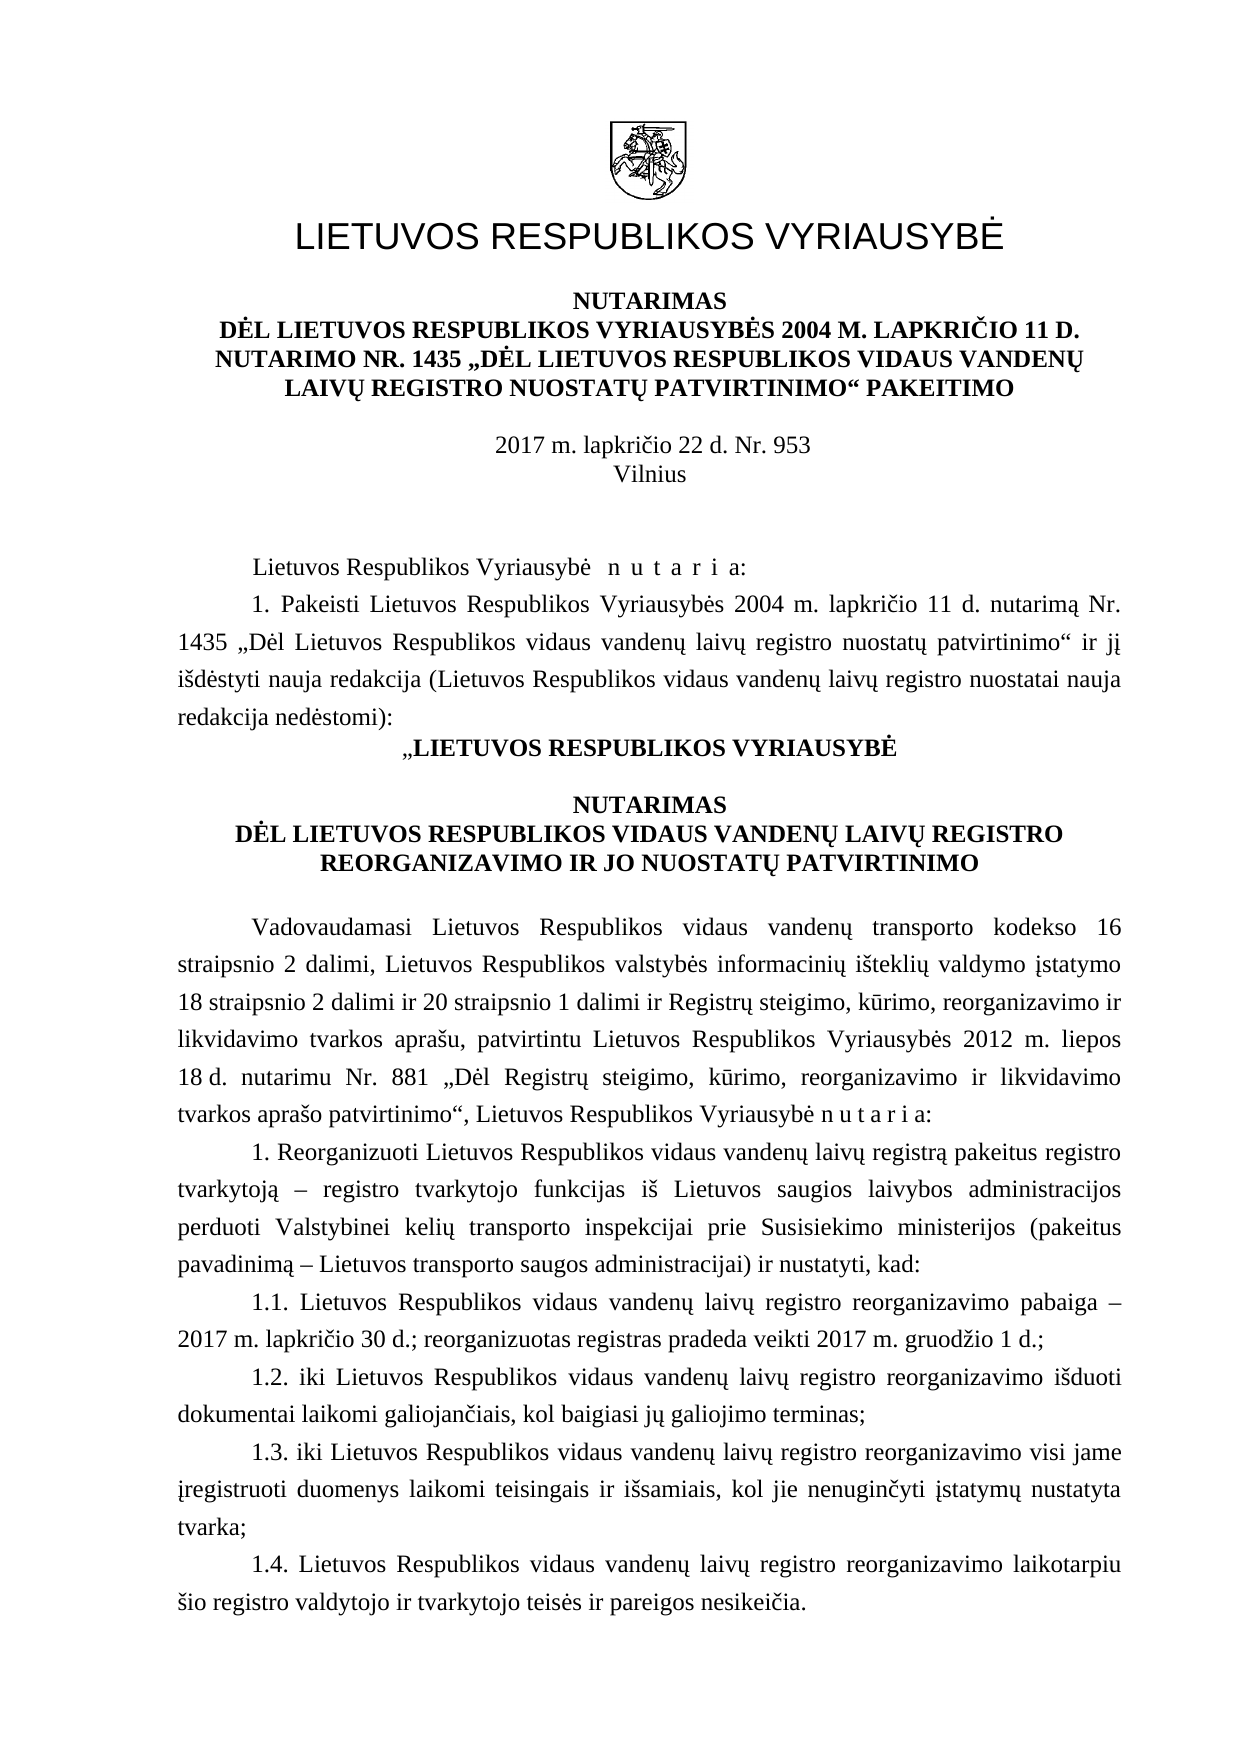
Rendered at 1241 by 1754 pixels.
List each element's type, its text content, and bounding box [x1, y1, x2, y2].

text NUTARIMAS [177, 790, 1122, 819]
text 1. Reorganizuoti Lietuvos Respublikos vidaus vandenų laivų registrą pakeitus registro tvarkytoją – registro tvarkytojo funkcijas iš Lietuvos saugios laivybos administracijos perduoti Valstybinei kelių transporto inspekcijai prie Susisiekimo ministerijos (pakeitus pavadinimą – Lietuvos transporto saugos administracijai) ir nustatyti, kad: [177, 1130, 1122, 1280]
text Vadovaudamasi Lietuvos Respublikos vidaus vandenų transporto kodekso 16 straipsnio 2 dalimi, Lietuvos Respublikos valstybės informacinių išteklių valdymo įstatymo 18 straipsnio 2 dalimi ir 20 straipsnio 1 dalimi ir Registrų steigimo, kūrimo, reorganizavimo ir likvidavimo tvarkos aprašu, patvirtintu Lietuvos Respublikos Vyriausybės 2012 m. liepos 18 d. nutarimu Nr. 881 „Dėl Registrų steigimo, kūrimo, reorganizavimo ir likvidavimo tvarkos aprašo patvirtinimo“, Lietuvos Respublikos Vyriausybė nutaria: [177, 905, 1122, 1130]
text 1. Pakeisti Lietuvos Respublikos Vyriausybės 2004 m. lapkričio 11 d. nutarimą Nr. 1435 „Dėl Lietuvos Respublikos vidaus vandenų laivų registro nuostatų patvirtinimo“ ir jį išdėstyti nauja redakcija (Lietuvos Respublikos vidaus vandenų laivų registro nuostatai nauja redakcija nedėstomi): [177, 583, 1122, 733]
text Vilnius [177, 459, 1122, 488]
text DĖL LIETUVOS RESPUBLIKOS VYRIAUSYBĖS 2004 M. LAPKRIČIO 11 D. NUTARIMO NR. 1435 „DĖL lietuvos respublikos vidaus vandenų laivų registro nuostatų patvirtinimo“ PAKEITIMO [177, 315, 1122, 401]
text „LIETUVOS RESPUBLIKOS VYRIAUSYBĖ [177, 733, 1122, 761]
text 2017 m. lapkričio 22 d. Nr. 953 [177, 430, 1122, 459]
text 1.1. Lietuvos Respublikos vidaus vandenų laivų registro reorganizavimo pabaiga – 2017 m. lapkričio 30 d.; reorganizuotas registras pradeda veikti 2017 m. gruodžio 1 d.; [177, 1280, 1122, 1355]
text nutarimas [177, 286, 1122, 315]
text 1.3. iki Lietuvos Respublikos vidaus vandenų laivų registro reorganizavimo visi jame įregistruoti duomenys laikomi teisingais ir išsamiais, kol jie nenuginčyti įstatymų nustatyta tvarka; [177, 1430, 1122, 1543]
text Lietuvos Respublikos Vyriausybė [177, 214, 1122, 258]
text 1.4. Lietuvos Respublikos vidaus vandenų laivų registro reorganizavimo laikotarpiu šio registro valdytojo ir tvarkytojo teisės ir pareigos nesikeičia. [177, 1543, 1122, 1618]
text DĖL LIETUVOS RESPUBLIKOS VIDAUS VANDENŲ LAIVŲ REGISTRO REORGANIZAVIMO IR JO NUOSTATŲ PATVIRTINIMO [177, 819, 1122, 876]
text 1.2. iki Lietuvos Respublikos vidaus vandenų laivų registro reorganizavimo išduoti dokumentai laikomi galiojančiais, kol baigiasi jų galiojimo terminas; [177, 1355, 1122, 1430]
text Lietuvos Respublikos Vyriausybė nutaria: [177, 545, 1122, 583]
